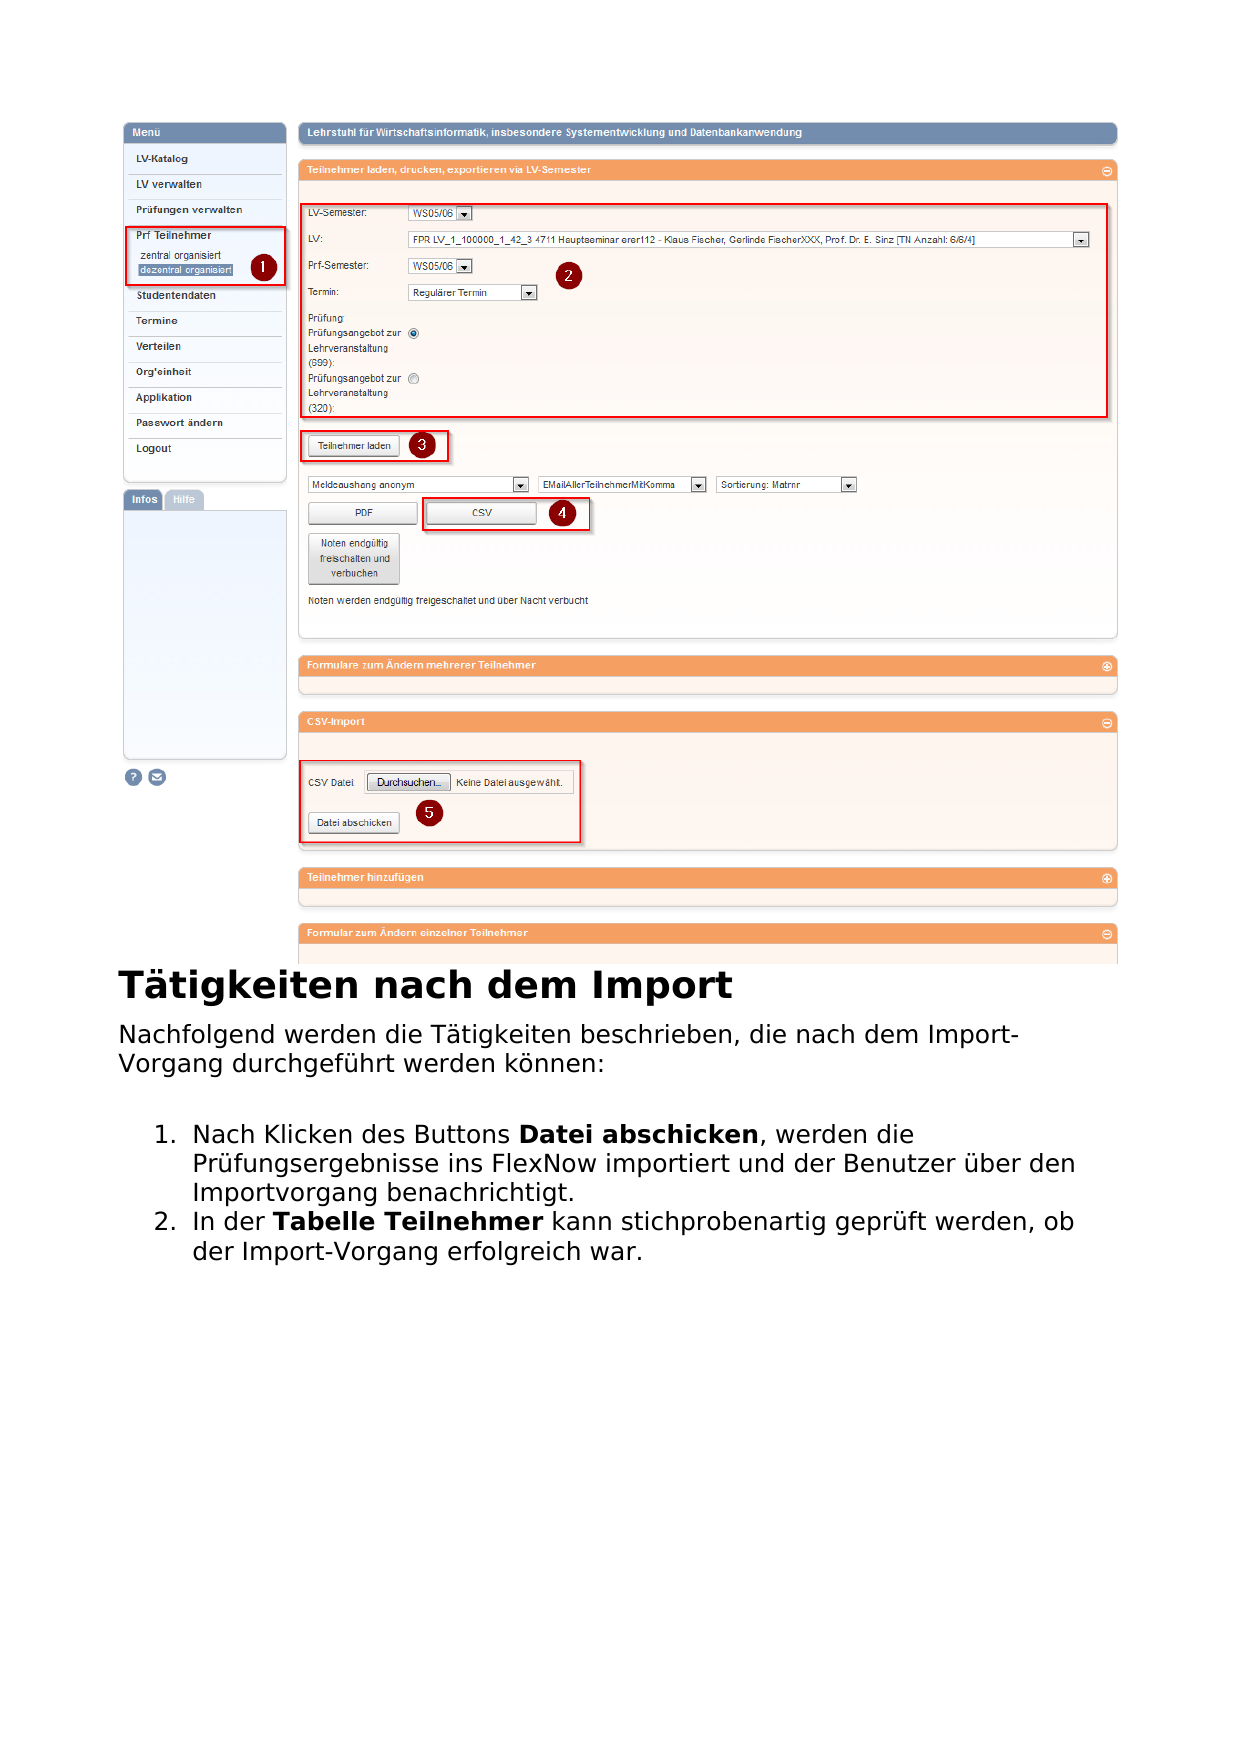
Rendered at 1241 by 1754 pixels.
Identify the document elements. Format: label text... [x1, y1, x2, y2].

subtitle Tätigkeiten nach dem Import [118, 964, 1122, 1007]
list Nach Klicken des Buttons Datei abschicken, werden die Prüfungsergebnisse ins FlexNow importiert und der Benutzer über den Importvorgang benachrichtigt. [177, 1120, 1122, 1208]
list In der Tabelle Teilnehmer kann stichprobenartig geprüft werden, ob der Import-Vorgang erfolgreich war. [177, 1208, 1122, 1266]
picture [118, 118, 1123, 964]
text Nachfolgend werden die Tätigkeiten beschrieben, die nach dem Import-Vorgang durchgeführt werden können: [118, 1020, 1122, 1078]
